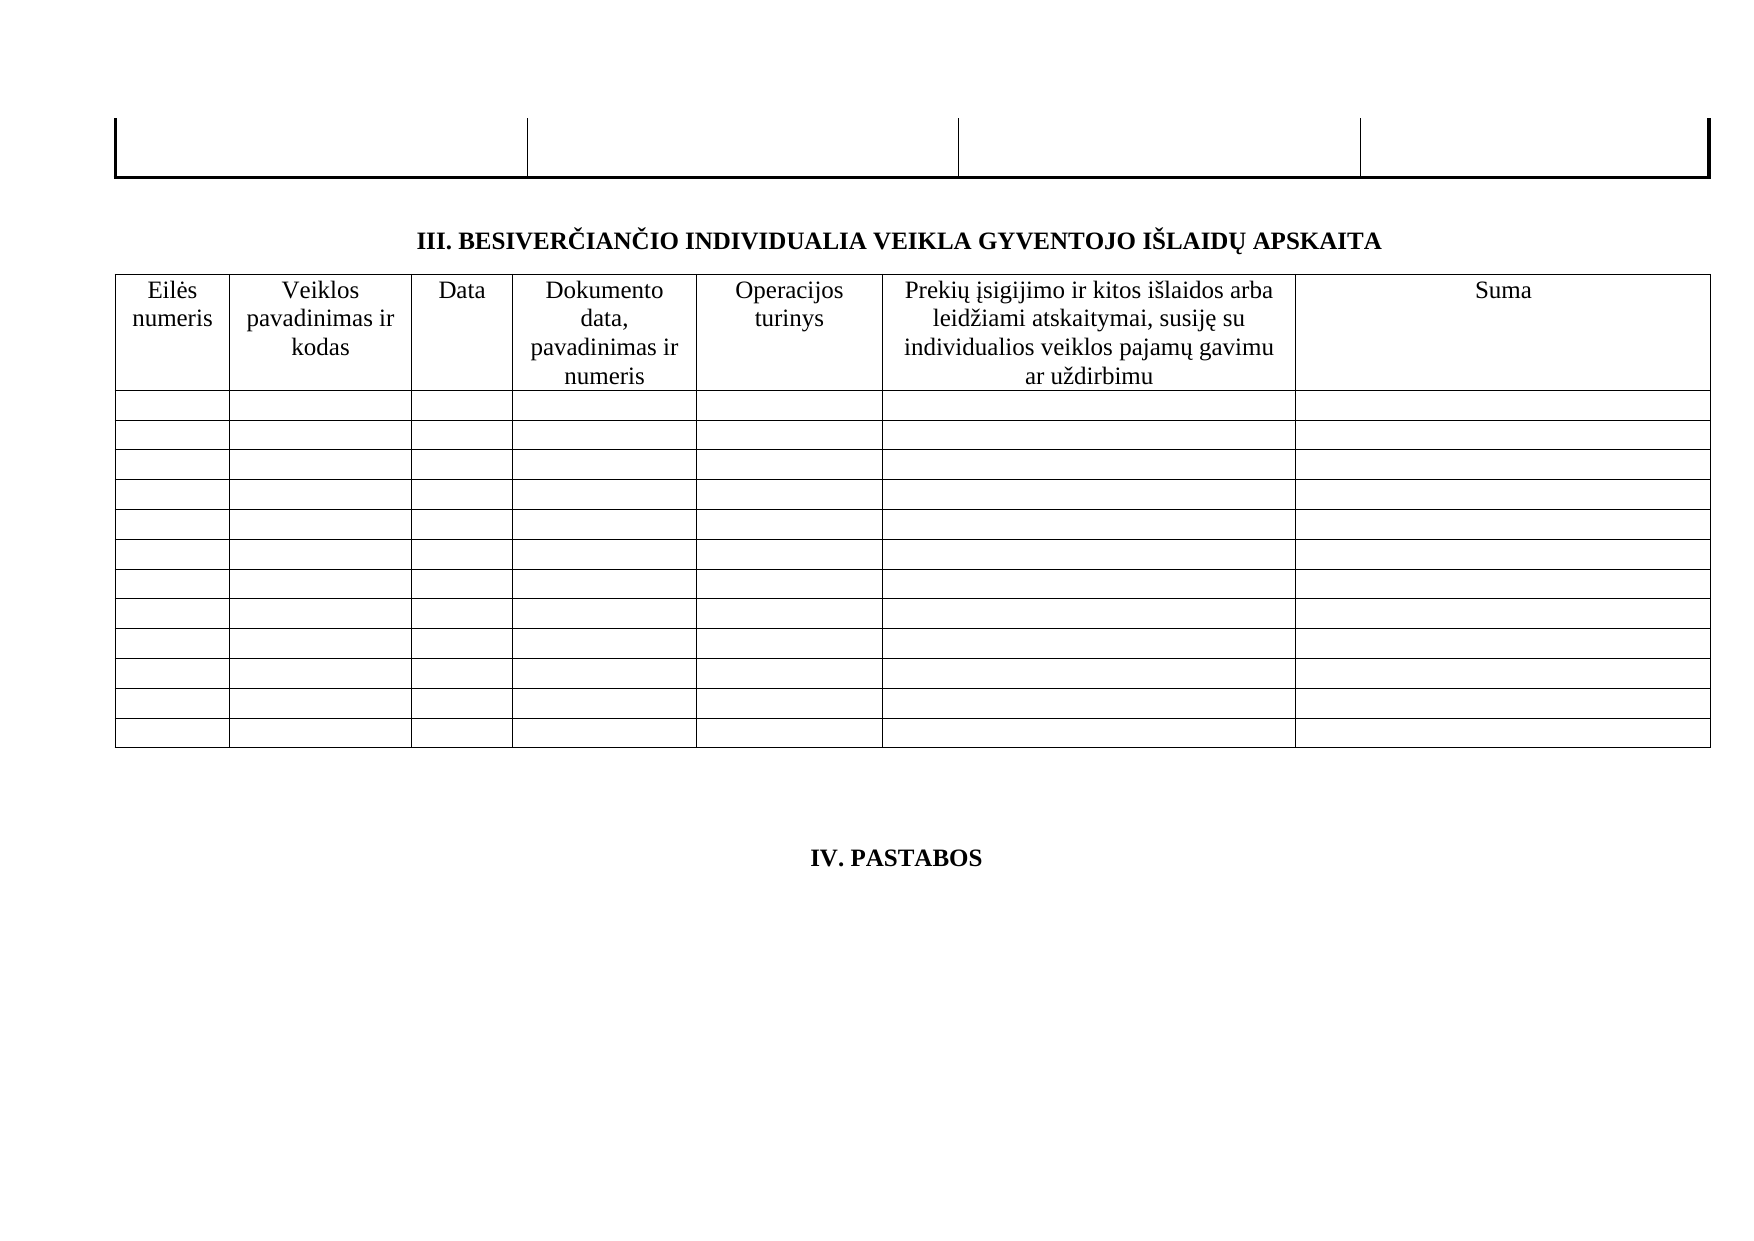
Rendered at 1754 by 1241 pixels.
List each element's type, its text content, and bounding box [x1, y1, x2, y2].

table_cell [883, 510, 1295, 539]
table_cell [116, 570, 229, 598]
table_cell [697, 719, 882, 747]
table_cell [116, 599, 229, 628]
table_cell [883, 659, 1295, 688]
table_cell [116, 540, 229, 568]
table_cell [883, 599, 1295, 628]
table_header Operacijos turinys [697, 275, 882, 390]
table_cell [1296, 719, 1710, 747]
table_header Dokumento data, pavadinimas ir numeris [513, 275, 696, 390]
table_cell [883, 540, 1295, 568]
table_header Prekių įsigijimo ir kitos išlaidos arba leidžiami atskaitymai, susiję su individualios veiklos pajamų gavimu ar uždirbimu [883, 275, 1295, 390]
table_cell [230, 629, 411, 658]
table_cell [116, 629, 229, 658]
table_cell [1296, 510, 1710, 539]
table_cell [230, 599, 411, 628]
table_cell [230, 570, 411, 598]
table_cell [513, 719, 696, 747]
table_cell [697, 570, 882, 598]
table_cell [513, 629, 696, 658]
table_cell [230, 450, 411, 479]
table_cell [697, 599, 882, 628]
table_cell [230, 540, 411, 568]
table_header Suma [1296, 275, 1710, 390]
table_header Eilės numeris [116, 275, 229, 390]
table_cell [230, 659, 411, 688]
table_cell [1296, 599, 1710, 628]
table_cell [412, 689, 512, 717]
table_cell [1361, 118, 1707, 147]
table_cell [697, 391, 882, 419]
table_cell [412, 659, 512, 688]
table_cell [513, 480, 696, 509]
table_cell [412, 599, 512, 628]
table_cell [697, 480, 882, 509]
table_cell [959, 147, 1360, 176]
table_cell [412, 510, 512, 539]
table_cell [230, 719, 411, 747]
table_cell [513, 510, 696, 539]
table_cell [116, 450, 229, 479]
table_cell [116, 689, 229, 717]
table_cell [697, 510, 882, 539]
table_cell [116, 480, 229, 509]
table_cell [412, 629, 512, 658]
table_cell [1296, 480, 1710, 509]
table_cell [116, 659, 229, 688]
table_cell [513, 570, 696, 598]
table_cell [697, 689, 882, 717]
table_cell [412, 421, 512, 449]
table_cell [412, 391, 512, 419]
table_cell [697, 540, 882, 568]
table_cell [883, 450, 1295, 479]
table_cell [959, 118, 1360, 147]
table_cell [513, 421, 696, 449]
table_cell [230, 689, 411, 717]
table_cell [697, 659, 882, 688]
table_cell [513, 450, 696, 479]
table_cell [1361, 147, 1707, 176]
table_cell [513, 689, 696, 717]
table_cell [883, 689, 1295, 717]
table_cell [412, 480, 512, 509]
table_cell [412, 719, 512, 747]
table_cell [1296, 629, 1710, 658]
table_cell [1296, 391, 1710, 419]
table_cell [513, 391, 696, 419]
table_cell [883, 570, 1295, 598]
text III. BESIVERČIANČIO INDIVIDUALIA VEIKLA GYVENTOJO IŠLAIDŲ APSKAITA [104, 226, 1695, 255]
table_cell [528, 118, 958, 147]
table_header Veiklos pavadinimas ir kodas [230, 275, 411, 390]
table_cell [1296, 659, 1710, 688]
table_cell [513, 540, 696, 568]
table_cell [116, 510, 229, 539]
table_cell [883, 421, 1295, 449]
table_cell [230, 391, 411, 419]
table_cell [230, 510, 411, 539]
table_cell [883, 629, 1295, 658]
table_cell [883, 391, 1295, 419]
table_cell [1296, 689, 1710, 717]
table_cell [230, 480, 411, 509]
table_cell [528, 147, 958, 176]
text IV. PASTABOS [104, 843, 1695, 872]
table_cell [1296, 570, 1710, 598]
table_cell [117, 147, 527, 176]
table_cell [1296, 450, 1710, 479]
table_cell [117, 118, 527, 147]
table_cell [883, 719, 1295, 747]
table_cell [513, 599, 696, 628]
table_cell [116, 391, 229, 419]
table_cell [230, 421, 411, 449]
table_cell [1296, 540, 1710, 568]
table_cell [412, 540, 512, 568]
table_cell [116, 719, 229, 747]
table_cell [412, 570, 512, 598]
table_cell [1296, 421, 1710, 449]
table_header Data [412, 275, 512, 390]
table_cell [116, 421, 229, 449]
table_cell [697, 421, 882, 449]
table_cell [513, 659, 696, 688]
table_cell [412, 450, 512, 479]
table_cell [883, 480, 1295, 509]
table_cell [697, 629, 882, 658]
table_cell [697, 450, 882, 479]
